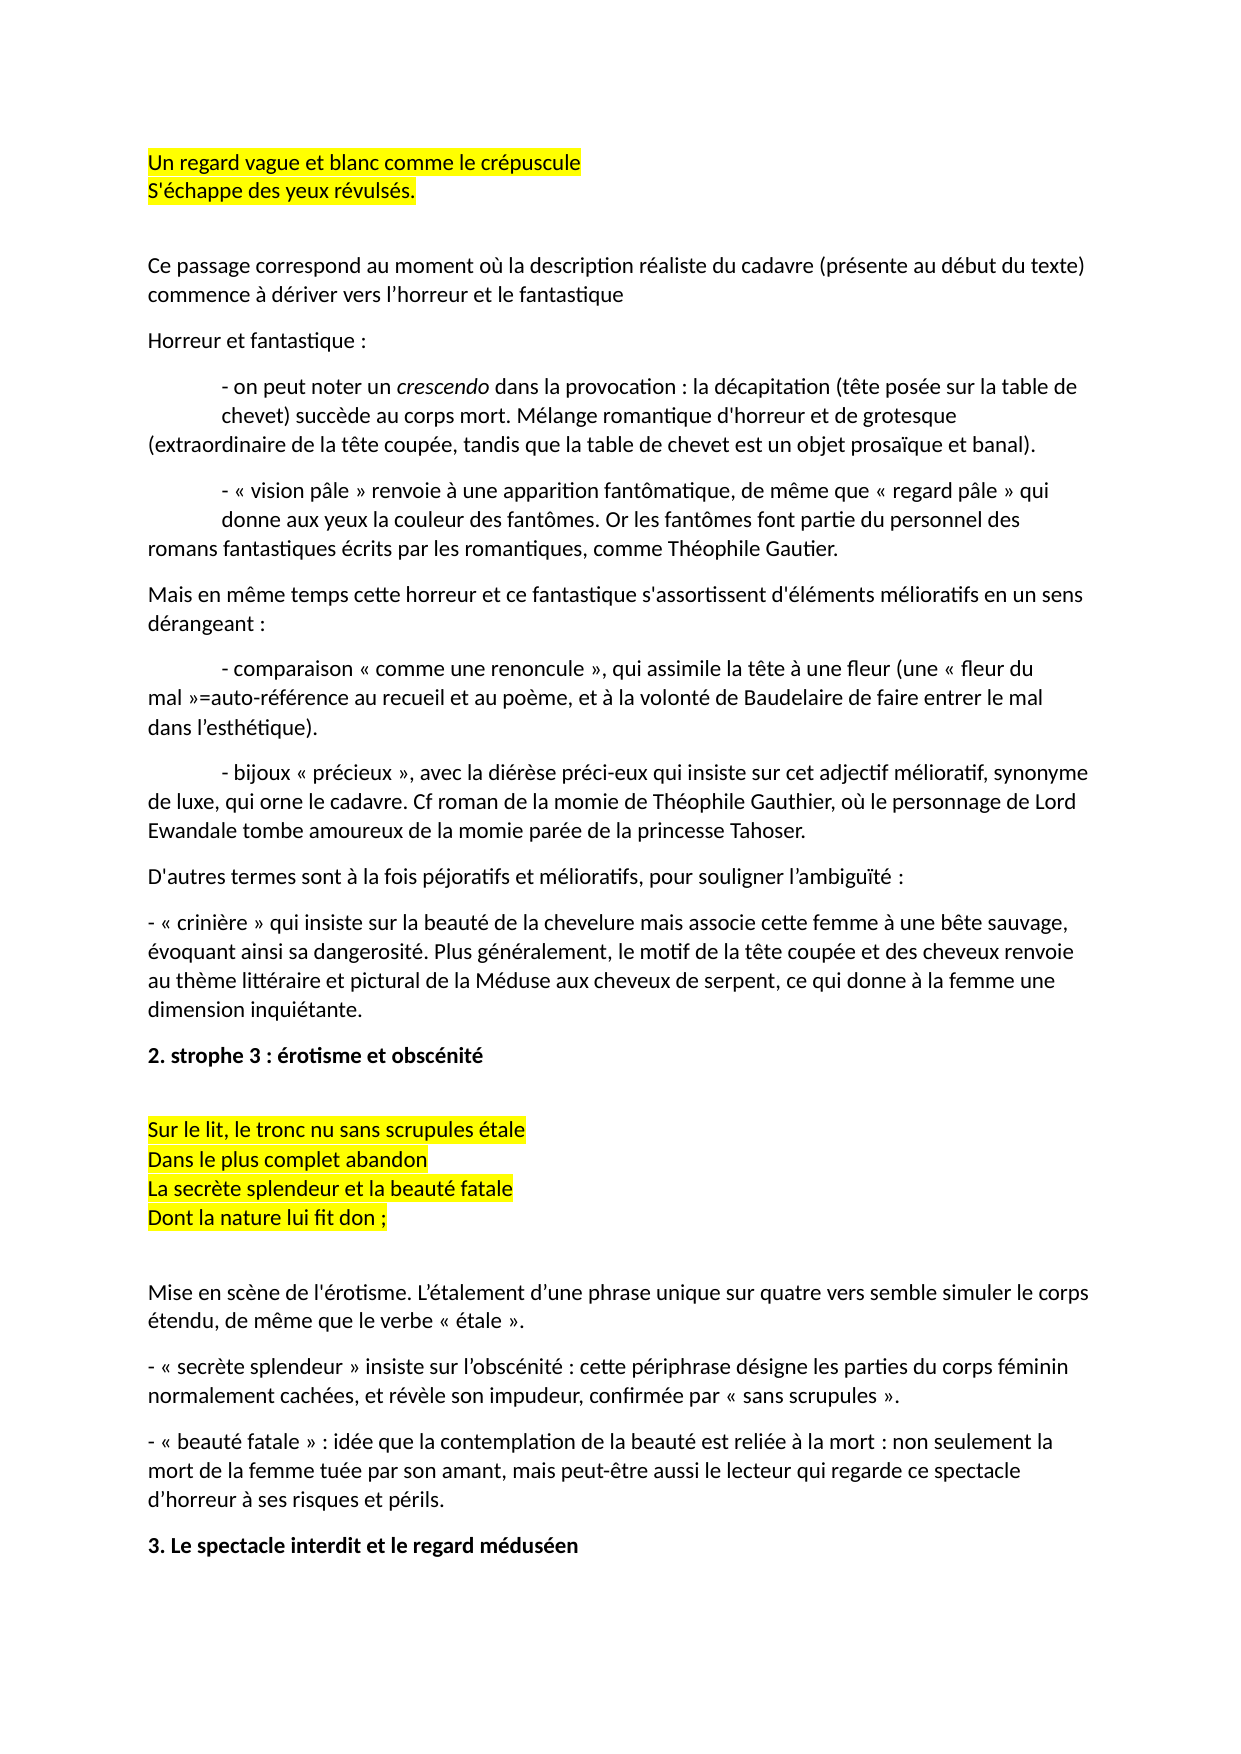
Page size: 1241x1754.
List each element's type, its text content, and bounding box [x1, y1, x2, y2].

text - « beauté fatale » : idée que la contemplation de la beauté est reliée à la mort : non seulement la mort de la femme tuée par son amant, mais peut-être aussi le lecteur qui regarde ce spectacle d’horreur à ses risques et périls. [148, 1427, 1093, 1513]
text 2. strophe 3 : érotisme et obscénité [148, 1041, 1093, 1069]
text - « secrète splendeur » insiste sur l’obscénité : cette périphrase désigne les parties du corps féminin normalement cachées, et révèle son impudeur, confirmée par « sans scrupules ». [148, 1352, 1093, 1409]
text Un regard vague et blanc comme le crépuscule S'échappe des yeux révulsés. [148, 148, 1093, 234]
text Mise en scène de l'érotisme. L’étalement d’une phrase unique sur quatre vers semble simuler le corps étendu, de même que le verbe « étale ». [148, 1278, 1093, 1335]
text - bijoux « précieux », avec la diérèse préci-eux qui insiste sur cet adjectif mélioratif, synonyme de luxe, qui orne le cadavre. Cf roman de la momie de Théophile Gauthier, où le personnage de Lord Ewandale tombe amoureux de la momie parée de la princesse Tahoser. [148, 758, 1093, 844]
text Ce passage correspond au moment où la description réaliste du cadavre (présente au début du texte) commence à dériver vers l’horreur et le fantastique [148, 251, 1093, 308]
text - on peut noter un crescendo dans la provocation : la décapitation (tête posée sur la table de chevet) succède au corps mort. Mélange romantique d'horreur et de grotesque (extraordinaire de la tête coupée, tandis que la table de chevet est un objet prosaïque et banal). [148, 372, 1093, 458]
text Mais en même temps cette horreur et ce fantastique s'assortissent d'éléments mélioratifs en un sens dérangeant : [148, 580, 1093, 637]
text Horreur et fantastique : [148, 326, 1093, 354]
text 3. Le spectacle interdit et le regard méduséen [148, 1531, 1093, 1559]
text - comparaison « comme une renoncule », qui assimile la tête à une fleur (une « fleur du mal »=auto-référence au recueil et au poème, et à la volonté de Baudelaire de faire entrer le mal dans l’esthétique). [148, 654, 1093, 741]
text - « vision pâle » renvoie à une apparition fantômatique, de même que « regard pâle » qui donne aux yeux la couleur des fantômes. Or les fantômes font partie du personnel des romans fantastiques écrits par les romantiques, comme Théophile Gautier. [148, 476, 1093, 562]
text Sur le lit, le tronc nu sans scrupules étale Dans le plus complet abandon La secrète splendeur et la beauté fatale Dont la nature lui fit don ; [148, 1087, 1093, 1260]
text D'autres termes sont à la fois péjoratifs et mélioratifs, pour souligner l’ambiguïté : [148, 862, 1093, 890]
text - « crinière » qui insiste sur la beauté de la chevelure mais associe cette femme à une bête sauvage, évoquant ainsi sa dangerosité. Plus généralement, le motif de la tête coupée et des cheveux renvoie au thème littéraire et pictural de la Méduse aux cheveux de serpent, ce qui donne à la femme une dimension inquiétante. [148, 908, 1093, 1023]
